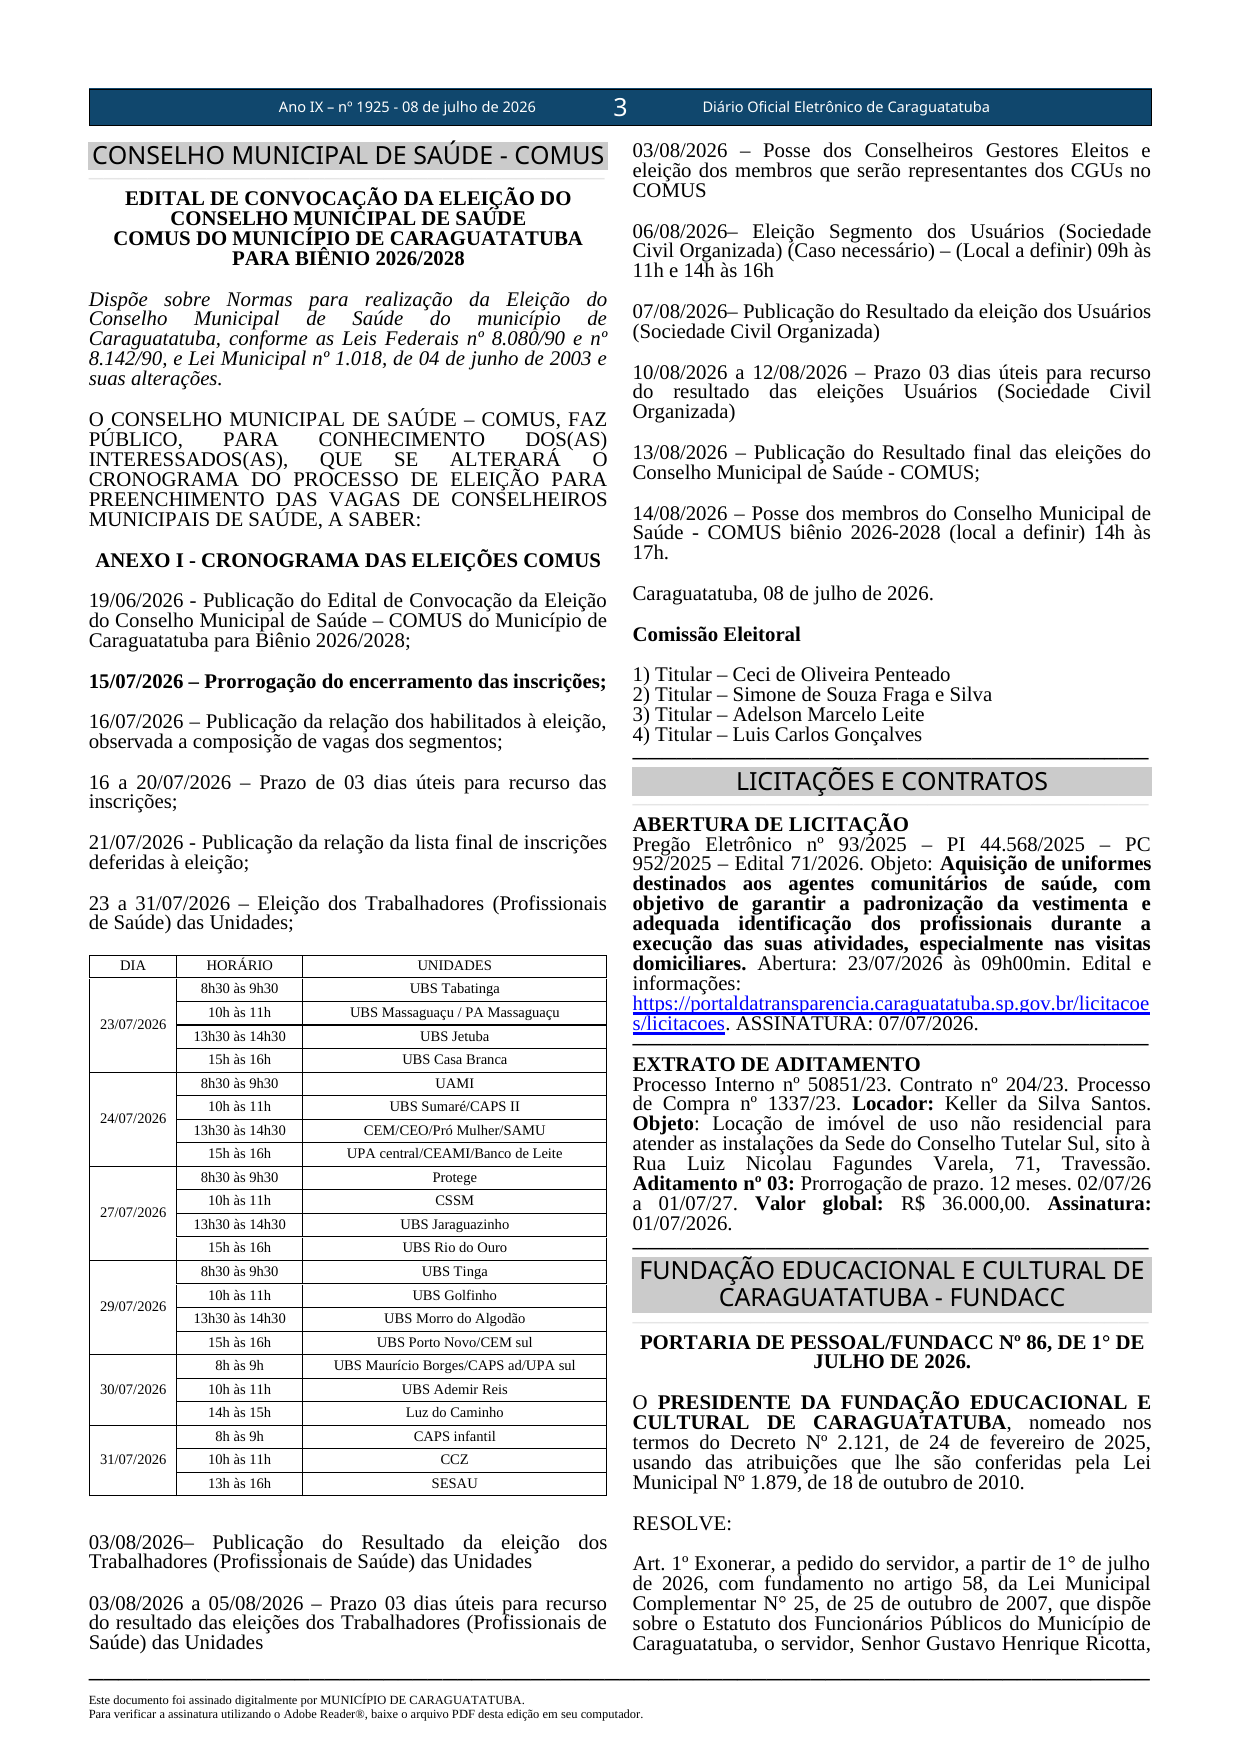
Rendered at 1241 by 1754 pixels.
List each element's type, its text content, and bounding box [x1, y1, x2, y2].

text ANEXO I - CRONOGRAMA DAS ELEIÇÕES COMUS [88, 551, 608, 571]
table_cell 13h30 às 14h30 [177, 1214, 302, 1236]
table_cell 13h30 às 14h30 [177, 1120, 302, 1142]
text 16/07/2026 – Publicação da relação dos habilitados à eleição, observada a composição de vagas dos segmentos; [88, 713, 608, 753]
table_cell UAMI [303, 1073, 606, 1095]
table_cell 10h às 11h [177, 1190, 302, 1213]
table_header DIA [90, 956, 176, 977]
table_cell CEM/CEO/Pró Mulher/SAMU [303, 1120, 606, 1142]
text COMUS DO MUNICÍPIO DE CARAGUATATUBA PARA BIÊNIO 2026/2028 [88, 230, 608, 270]
text 03/08/2026 – Posse dos Conselheiros Gestores Eleitos e eleição dos membros que serão representantes dos CGUs no COMUS [632, 142, 1152, 202]
table_cell 30/07/2026 [90, 1355, 176, 1425]
text Dispõe sobre Normas para realização da Eleição do Conselho Municipal de Saúde do município de Caraguatatuba, conforme as Leis Federais nº 8.080/90 e nº 8.142/90, e Lei Municipal nº 1.018, de 04 de junho de 2003 e suas alterações. [88, 290, 608, 390]
table_cell 8h30 às 9h30 [177, 1261, 302, 1283]
table_cell 10h às 11h [177, 1002, 302, 1024]
table_header UNIDADES [303, 956, 606, 977]
table_cell UBS Golfinho [303, 1285, 606, 1307]
table_cell UBS Jetuba [303, 1026, 606, 1048]
table_cell 8h às 9h [177, 1426, 302, 1448]
text 15/07/2026 – Prorrogação do encerramento das inscrições; [88, 672, 608, 692]
table_cell UBS Jaraguazinho [303, 1214, 606, 1236]
text 03/08/2026– Publicação do Resultado da eleição dos Trabalhadores (Profissionais de Saúde) das Unidades [88, 1533, 608, 1573]
text 2) Titular – Simone de Souza Fraga e Silva [632, 686, 1152, 706]
table_cell 29/07/2026 [90, 1261, 176, 1354]
table_cell CCZ [303, 1449, 606, 1472]
text 4) Titular – Luis Carlos Gonçalves [632, 726, 1152, 746]
text 3) Titular – Adelson Marcelo Leite [632, 706, 1152, 726]
table_cell 14h às 15h [177, 1402, 302, 1425]
table_cell UBS Tabatinga [303, 979, 606, 1001]
text 06/08/2026– Eleição Segmento dos Usuários (Sociedade Civil Organizada) (Caso necessário) – (Local a definir) 09h às 11h e 14h às 16h [632, 222, 1152, 282]
table_cell 8h30 às 9h30 [177, 1073, 302, 1095]
text 16 a 20/07/2026 – Prazo de 03 dias úteis para recurso das inscrições; [88, 773, 608, 813]
text ─────────────────────────────────── [88, 170, 608, 190]
text 07/08/2026– Publicação do Resultado da eleição dos Usuários (Sociedade Civil Organizada) [632, 303, 1152, 343]
table_cell UPA central/CEAMI/Banco de Leite [303, 1143, 606, 1166]
text 23 a 31/07/2026 – Eleição dos Trabalhadores (Profissionais de Saúde) das Unidades; [88, 894, 608, 934]
text 1) Titular – Ceci de Oliveira Penteado [632, 666, 1152, 686]
table_cell 13h às 16h [177, 1473, 302, 1495]
text 03/08/2026 a 05/08/2026 – Prazo 03 dias úteis para recurso do resultado das eleições dos Trabalhadores (Profissionais de Saúde) das Unidades [88, 1594, 608, 1654]
table_cell 24/07/2026 [90, 1073, 176, 1166]
text O PRESIDENTE DA FUNDAÇÃO EDUCACIONAL E CULTURAL DE CARAGUATATUBA, nomeado nos termos do Decreto Nº 2.121, de 24 de fevereiro de 2025, usando das atribuições que lhe são conferidas pela Lei Municipal Nº 1.879, de 18 de outubro de 2010. [632, 1394, 1152, 1494]
text ─────────────────────────────────── [632, 746, 1152, 767]
text EXTRATO DE ADITAMENTO [632, 1055, 1152, 1075]
table_cell UBS Massaguaçu / PA Massaguaçu [303, 1002, 606, 1024]
table_cell 15h às 16h [177, 1049, 302, 1072]
text EDITAL DE CONVOCAÇÃO DA ELEIÇÃO DO CONSELHO MUNICIPAL DE SAÚDE [88, 190, 608, 230]
text LICITAÇÕES E CONTRATOS [632, 767, 1152, 796]
text PORTARIA DE PESSOAL/FUNDACC Nº 86, DE 1° DE JULHO DE 2026. [632, 1333, 1152, 1373]
table_cell SESAU [303, 1473, 606, 1495]
table_cell 15h às 16h [177, 1332, 302, 1354]
table_cell 23/07/2026 [90, 979, 176, 1072]
table_cell 31/07/2026 [90, 1426, 176, 1495]
text ABERTURA DE LICITAÇÃO [632, 816, 1152, 835]
text ─────────────────────────────────── [632, 1313, 1152, 1333]
table_cell UBS Porto Novo/CEM sul [303, 1332, 606, 1354]
text FUNDAÇÃO EDUCACIONAL E CULTURAL DE CARAGUATATUBA - FUNDACC [632, 1257, 1152, 1313]
table_cell Luz do Caminho [303, 1402, 606, 1425]
table_cell 8h30 às 9h30 [177, 1167, 302, 1189]
table_cell UBS Maurício Borges/CAPS ad/UPA sul [303, 1355, 606, 1378]
table_cell 15h às 16h [177, 1143, 302, 1166]
text O CONSELHO MUNICIPAL DE SAÚDE – COMUS, FAZ PÚBLICO, PARA CONHECIMENTO DOS(AS) INTERESSADOS(AS), QUE SE ALTERARÁ O CRONOGRAMA DO PROCESSO DE ELEIÇÃO PARA PREENCHIMENTO DAS VAGAS DE CONSELHEIROS MUNICIPAIS DE SAÚDE, A SABER: [88, 411, 608, 531]
text 21/07/2026 - Publicação da relação da lista final de inscrições deferidas à eleição; [88, 834, 608, 874]
text Pregão Eletrônico nº 93/2025 – PI 44.568/2025 – PC 952/2025 – Edital 71/2026. Objeto: Aquisição de uniformes destinados aos agentes comunitários de saúde, com objetivo de garantir a padronização da vestimenta e adequada identificação dos profissionais durante a execução das suas atividades, especialmente nas visitas domiciliares. Abertura: 23/07/2026 às 09h00min. Edital e informações: https://portaldatransparencia.caraguatatuba.sp.gov.br/licitacoes/licitacoes. ASSINATURA: 07/07/2026. [632, 835, 1152, 1035]
table_cell UBS Tinga [303, 1261, 606, 1283]
text ─────────────────────────────────── [632, 1235, 1152, 1257]
text Comissão Eleitoral [632, 625, 1152, 645]
text Art. 1º Exonerar, a pedido do servidor, a partir de 1° de julho de 2026, com fundamento no artigo 58, da Lei Municipal Complementar N° 25, de 25 de outubro de 2007, que dispõe sobre o Estatuto dos Funcionários Públicos do Município de Caraguatatuba, o servidor, Senhor Gustavo Henrique Ricotta, [632, 1555, 1152, 1655]
table_cell UBS Rio do Ouro [303, 1238, 606, 1260]
table_cell 8h às 9h [177, 1355, 302, 1378]
table_cell CAPS infantil [303, 1426, 606, 1448]
text 10/08/2026 a 12/08/2026 – Prazo 03 dias úteis para recurso do resultado das eleições Usuários (Sociedade Civil Organizada) [632, 363, 1152, 423]
table_cell 10h às 11h [177, 1285, 302, 1307]
table_cell UBS Ademir Reis [303, 1379, 606, 1401]
table_cell 10h às 11h [177, 1096, 302, 1119]
text ─────────────────────────────────── [632, 1035, 1152, 1055]
text ─────────────────────────────────── [632, 796, 1152, 816]
table_header HORÁRIO [177, 956, 302, 977]
table_cell 15h às 16h [177, 1238, 302, 1260]
table_cell 10h às 11h [177, 1449, 302, 1472]
table_cell 8h30 às 9h30 [177, 979, 302, 1001]
table_cell UBS Casa Branca [303, 1049, 606, 1072]
text 14/08/2026 – Posse dos membros do Conselho Municipal de Saúde - COMUS biênio 2026-2028 (local a definir) 14h às 17h. [632, 504, 1152, 564]
text 19/06/2026 - Publicação do Edital de Convocação da Eleição do Conselho Municipal de Saúde – COMUS do Município de Caraguatatuba para Biênio 2026/2028; [88, 592, 608, 652]
table_cell 10h às 11h [177, 1379, 302, 1401]
text Caraguatatuba, 08 de julho de 2026. [632, 585, 1152, 605]
table_cell 13h30 às 14h30 [177, 1308, 302, 1331]
text CONSELHO MUNICIPAL DE SAÚDE - COMUS [88, 142, 608, 170]
text 13/08/2026 – Publicação do Resultado final das eleições do Conselho Municipal de Saúde - COMUS; [632, 444, 1152, 484]
table_cell 27/07/2026 [90, 1167, 176, 1260]
table_cell CSSM [303, 1190, 606, 1213]
table_cell UBS Sumaré/CAPS II [303, 1096, 606, 1119]
table_cell 13h30 às 14h30 [177, 1026, 302, 1048]
text RESOLVE: [632, 1514, 1152, 1534]
table_cell UBS Morro do Algodão [303, 1308, 606, 1331]
text Processo Interno nº 50851/23. Contrato nº 204/23. Processo de Compra nº 1337/23. Locador: Keller da Silva Santos. Objeto: Locação de imóvel de uso não residencial para atender as instalações da Sede do Conselho Tutelar Sul, sito à Rua Luiz Nicolau Fagundes Varela, 71, Travessão. Aditamento nº 03: Prorrogação de prazo. 12 meses. 02/07/26 a 01/07/27. Valor global: R$ 36.000,00. Assinatura: 01/07/2026. [632, 1075, 1152, 1235]
table_cell Protege [303, 1167, 606, 1189]
